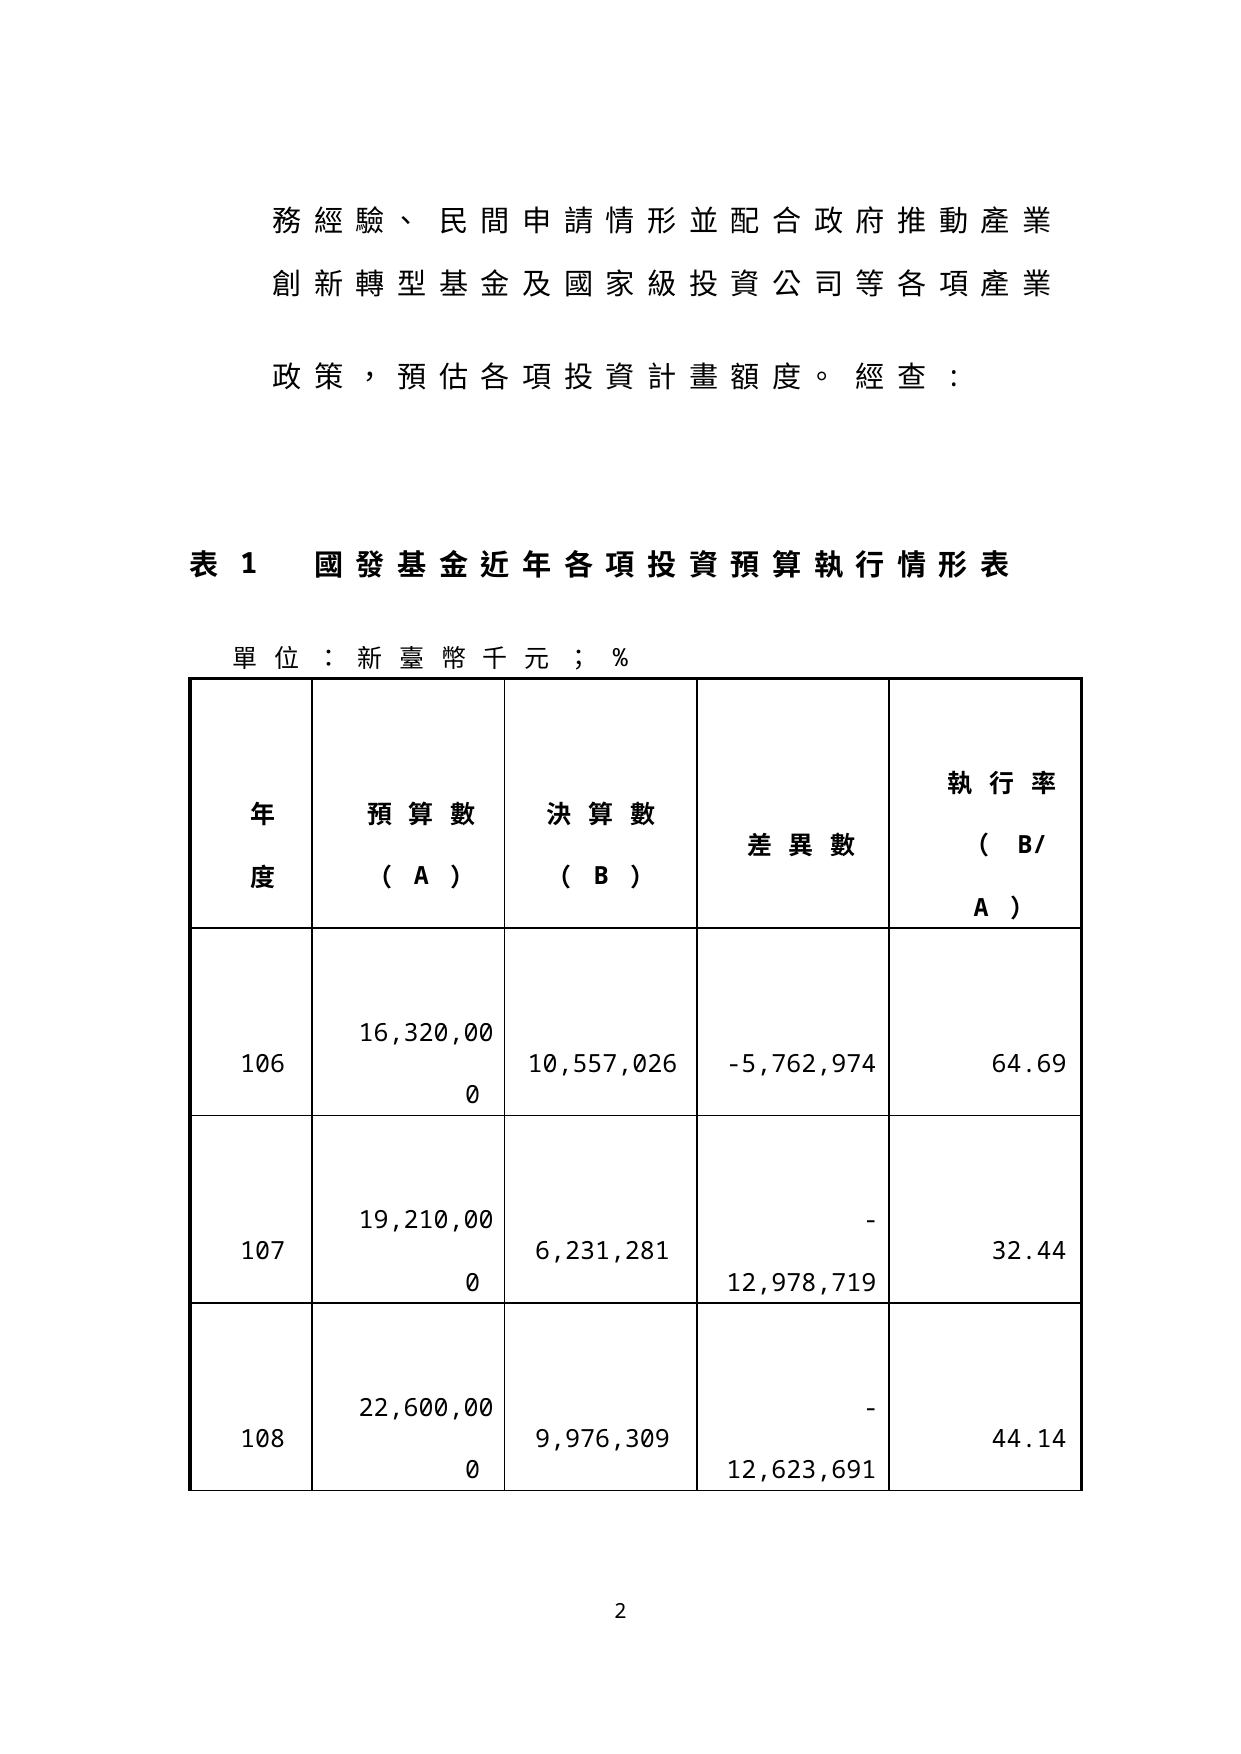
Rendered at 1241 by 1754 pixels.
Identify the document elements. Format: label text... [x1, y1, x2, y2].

table_header 執行率（B/A） [890, 680, 1080, 927]
table_cell 9,976,309 [505, 1304, 696, 1490]
table_header 預算數（A） [313, 680, 504, 927]
table_cell 19,210,000 [313, 1116, 504, 1302]
table_header 差異數 [698, 680, 888, 927]
table_cell 44.14 [890, 1304, 1080, 1490]
table_cell 16,320,000 [313, 929, 504, 1115]
table_cell 108 [192, 1304, 311, 1490]
table_cell 6,231,281 [505, 1116, 696, 1302]
table_cell -12,623,691 [698, 1304, 888, 1490]
table_cell 32.44 [890, 1116, 1080, 1302]
table_header 年度 [192, 680, 311, 927]
table_cell -12,978,719 [698, 1116, 888, 1302]
table_cell 64.69 [890, 929, 1080, 1115]
table_cell 10,557,026 [505, 929, 696, 1115]
table_header 決算數（B） [505, 680, 696, 927]
table_cell 22,600,000 [313, 1304, 504, 1490]
table_cell 106 [192, 929, 311, 1115]
text 務經驗、民間申請情形並配合政府推動產業創新轉型基金及國家級投資公司等各項產業政策，預估各項投資計畫額度。經查: [242, 177, 1058, 427]
table_cell 107 [192, 1116, 311, 1302]
table_cell -5,762,974 [698, 929, 888, 1115]
text 表1 國發基金近年各項投資預算執行情形表 單位：新臺幣千元；% [180, 490, 1058, 677]
